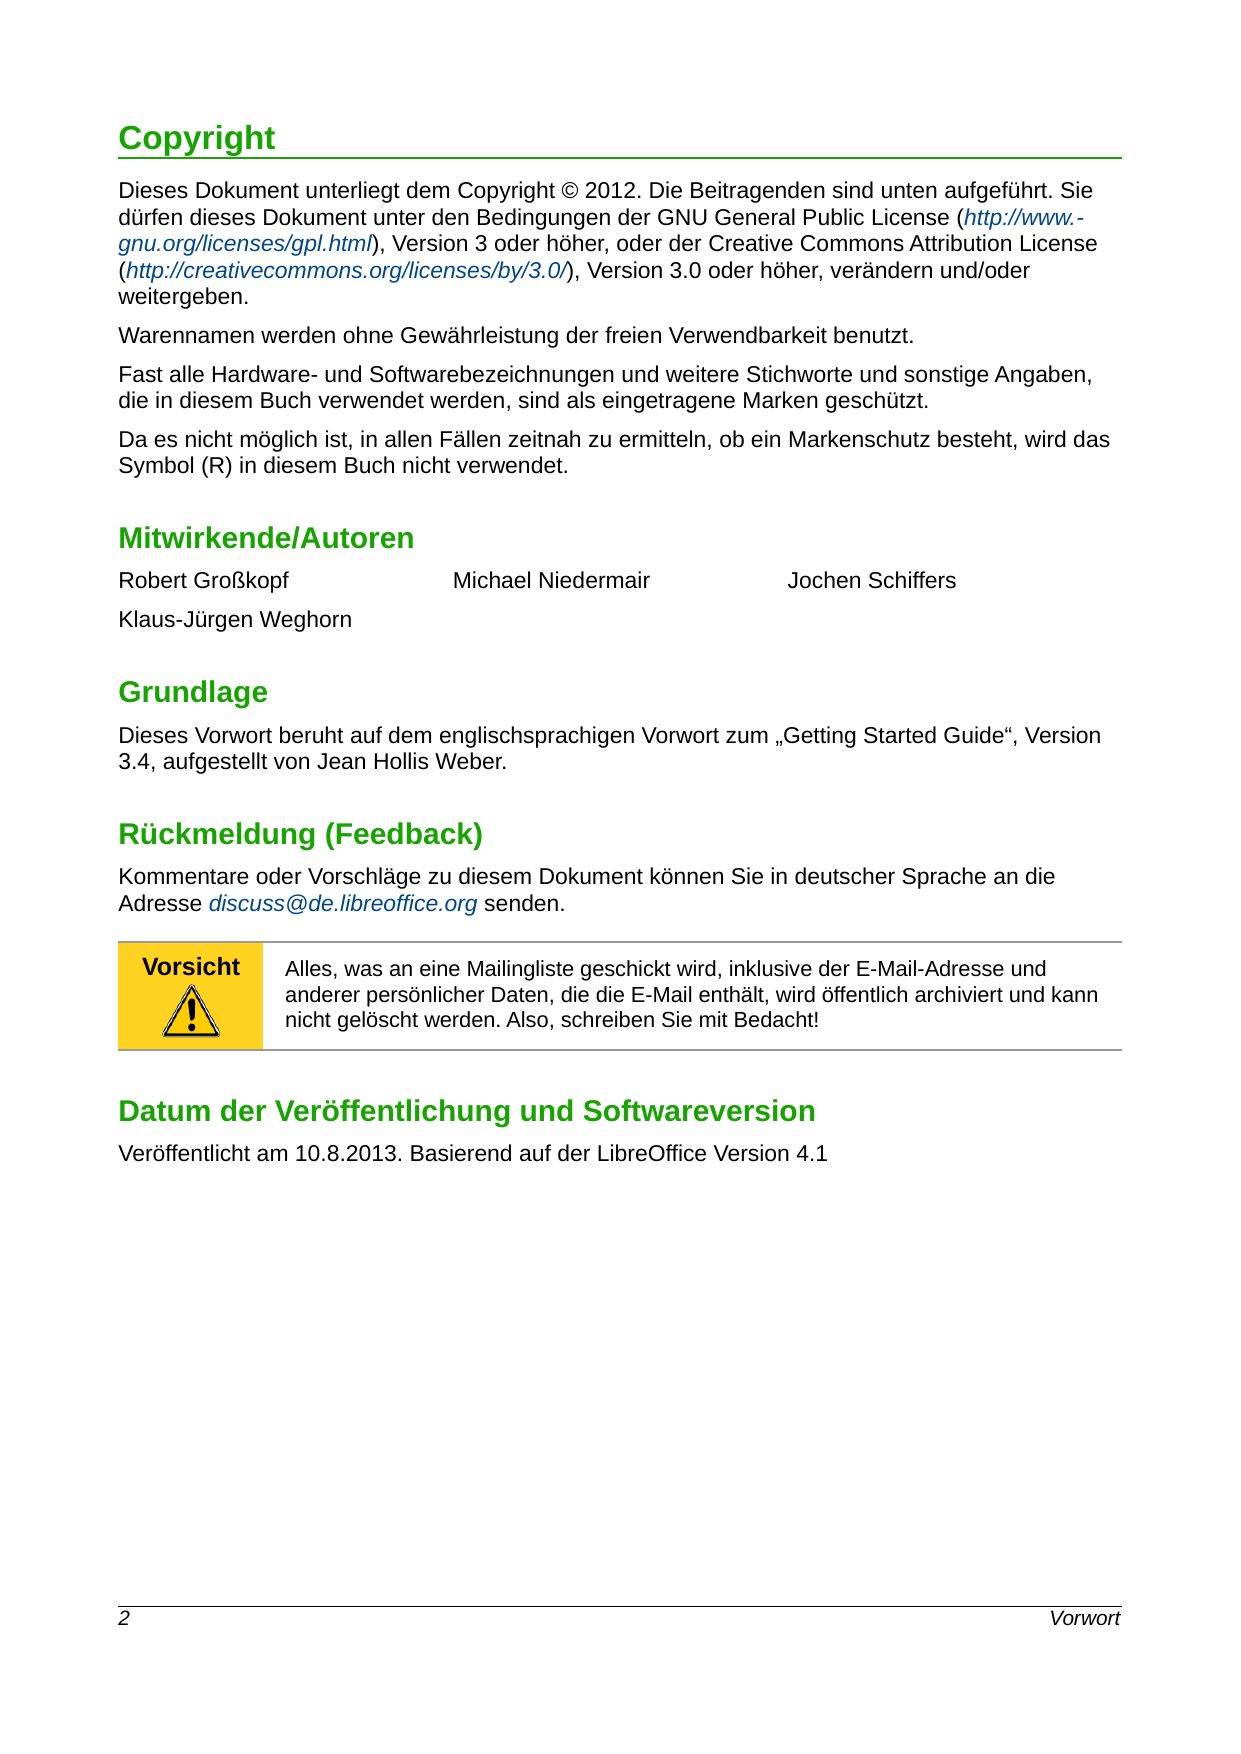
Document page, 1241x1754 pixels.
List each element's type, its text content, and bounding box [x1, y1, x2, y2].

text Copyright [118, 118, 1122, 157]
text Dieses Dokument unterliegt dem Copyright © 2012. Die Beitragenden sind unten aufgeführt. Sie dürfen dieses Dokument unter den Bedingungen der GNU General Public License (http://www.­gnu.org/licenses/gpl.html), Version 3 oder höher, oder der Creative Commons Attribution License (http://creativecommons.org/licenses/by/3.0/), Version 3.0 oder höher, verändern und/oder weitergeben. [118, 177, 1122, 309]
text Da es nicht möglich ist, in allen Fällen zeitnah zu ermitteln, ob ein Markenschutz besteht, wird das Symbol (R) in diesem Buch nicht verwendet. [118, 426, 1122, 478]
table_header Jochen Schiffers [788, 568, 1122, 606]
text Kommentare oder Vorschläge zu diesem Dokument können Sie in deutscher Sprache an die Adresse discuss@de.libreoffice.org senden. [118, 863, 1122, 916]
table_cell [788, 606, 1122, 645]
text Fast alle Hardware- und Softwarebezeichnungen und weitere Stichworte und sonstige Angaben, die in diesem Buch verwendet werden, sind als eingetragene Marken geschützt. [118, 361, 1122, 413]
text Mitwirkende/Autoren [118, 521, 1122, 555]
table_cell [453, 606, 787, 645]
text Dieses Vorwort beruht auf dem englischsprachigen Vorwort zum „Getting Started Guide“, Version 3.4, aufgestellt von Jean Hollis Weber. [118, 722, 1122, 774]
text Warennamen werden ohne Gewährleistung der freien Verwendbarkeit benutzt. [118, 322, 1122, 348]
table_cell Klaus-Jürgen Weghorn [118, 606, 453, 645]
table_header Robert Großkopf [118, 568, 453, 606]
text Rückmeldung (Feedback) [118, 816, 1122, 851]
picture [158, 980, 224, 1041]
table_header Vorsicht [118, 943, 263, 1049]
table_header Michael Niedermair [453, 568, 787, 606]
text Veröffentlicht am 10.8.2013. Basierend auf der LibreOffice Version 4.1 [118, 1140, 1122, 1167]
table_header Alles, was an eine Mailingliste geschickt wird, inklusive der E-Mail-Adresse und anderer persönlicher Daten, die die E-Mail enthält, wird öffentlich archiviert und kann nicht gelöscht werden. Also, schreiben Sie mit Bedacht! [264, 943, 1122, 1049]
text Datum der Veröffentlichung und Softwareversion [118, 1093, 1122, 1128]
text Grundlage [118, 675, 1122, 709]
